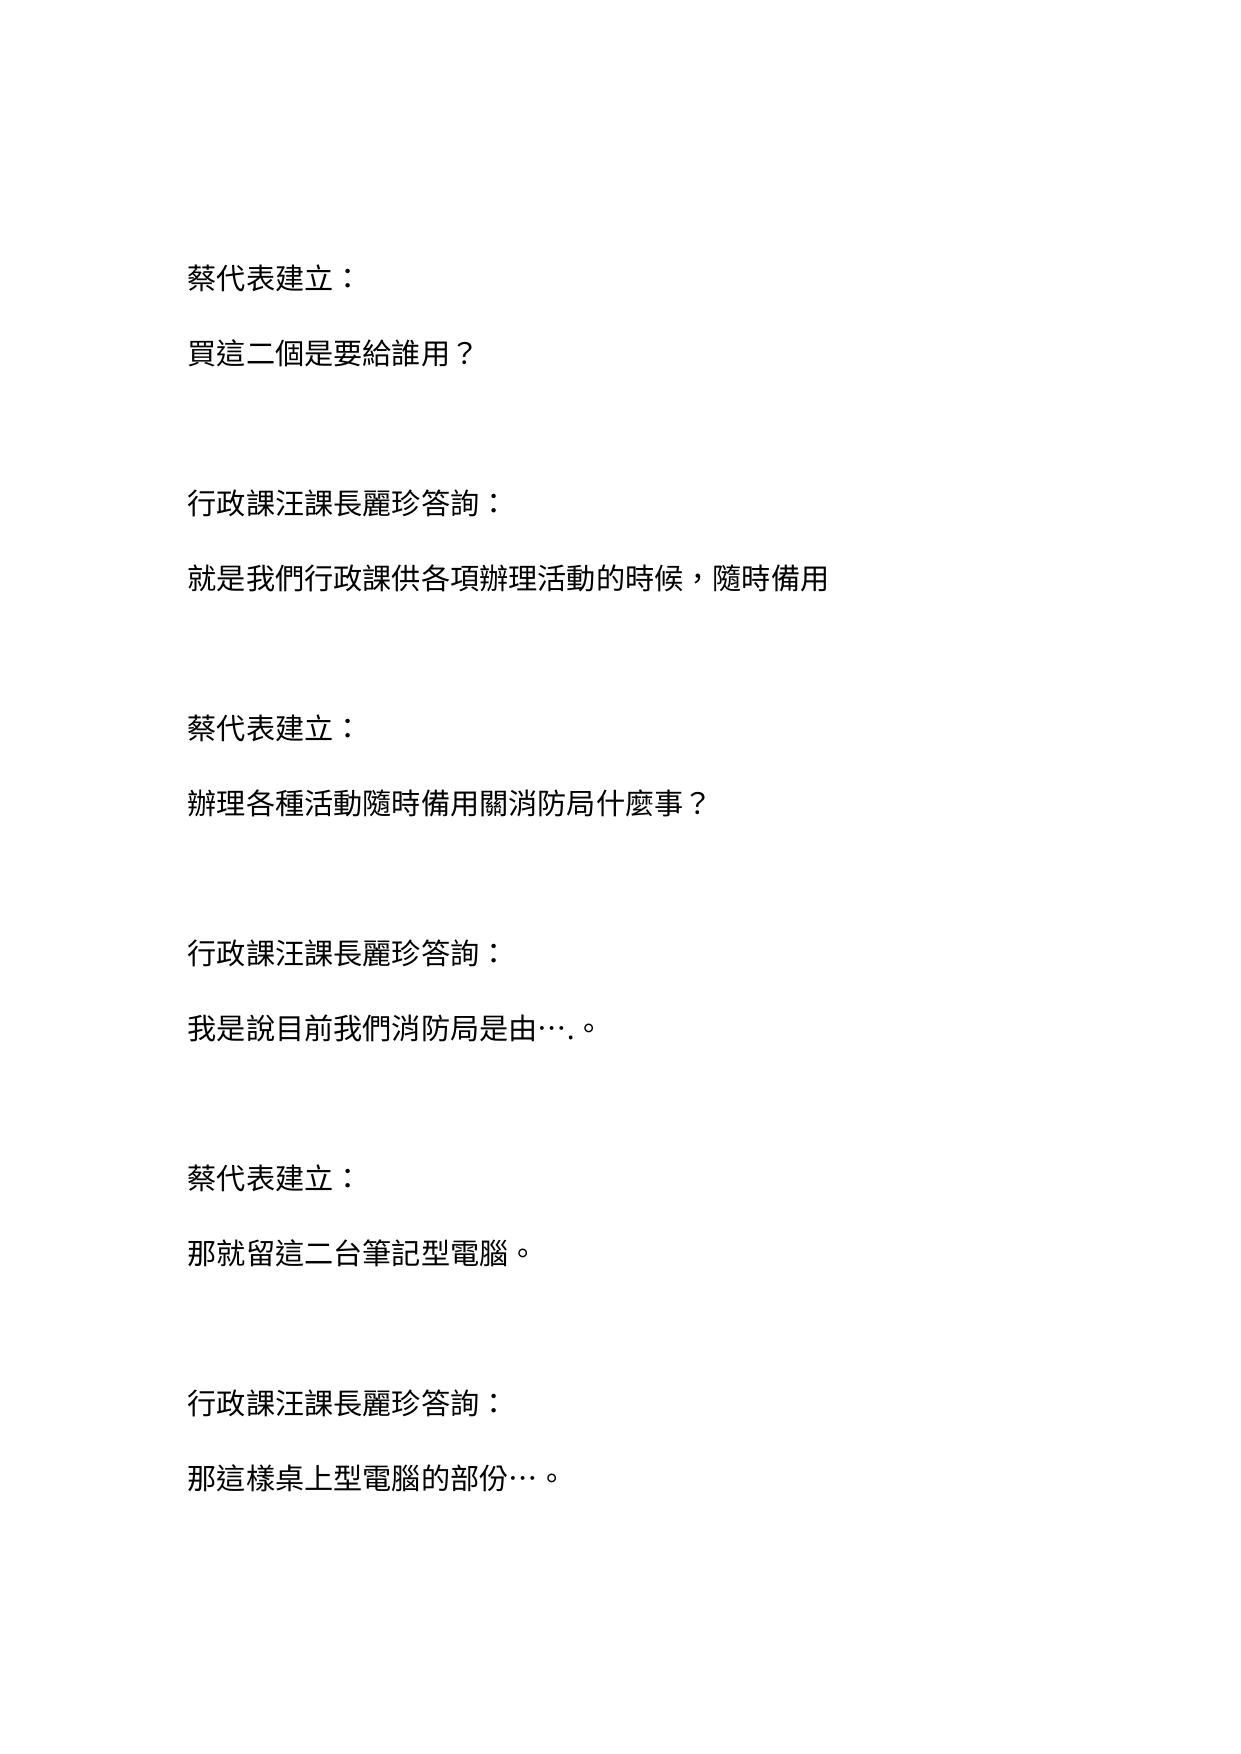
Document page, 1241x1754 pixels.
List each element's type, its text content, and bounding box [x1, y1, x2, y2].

text 蔡代表建立： [187, 239, 1053, 314]
text 就是我們行政課供各項辦理活動的時候，隨時備用 [187, 539, 1053, 614]
text 買這二個是要給誰用？ [187, 314, 1053, 389]
text 行政課汪課長麗珍答詢： [187, 914, 1053, 989]
text 辦理各種活動隨時備用關消防局什麼事？ [187, 764, 1053, 839]
text 那這樣桌上型電腦的部份…。 [187, 1439, 1053, 1514]
text 行政課汪課長麗珍答詢： [187, 1364, 1053, 1439]
text 那就留這二台筆記型電腦。 [187, 1214, 1053, 1289]
text 我是說目前我們消防局是由….。 [187, 989, 1053, 1064]
text 蔡代表建立： [187, 1139, 1053, 1214]
text 行政課汪課長麗珍答詢： [187, 464, 1053, 539]
text 蔡代表建立： [187, 689, 1053, 764]
